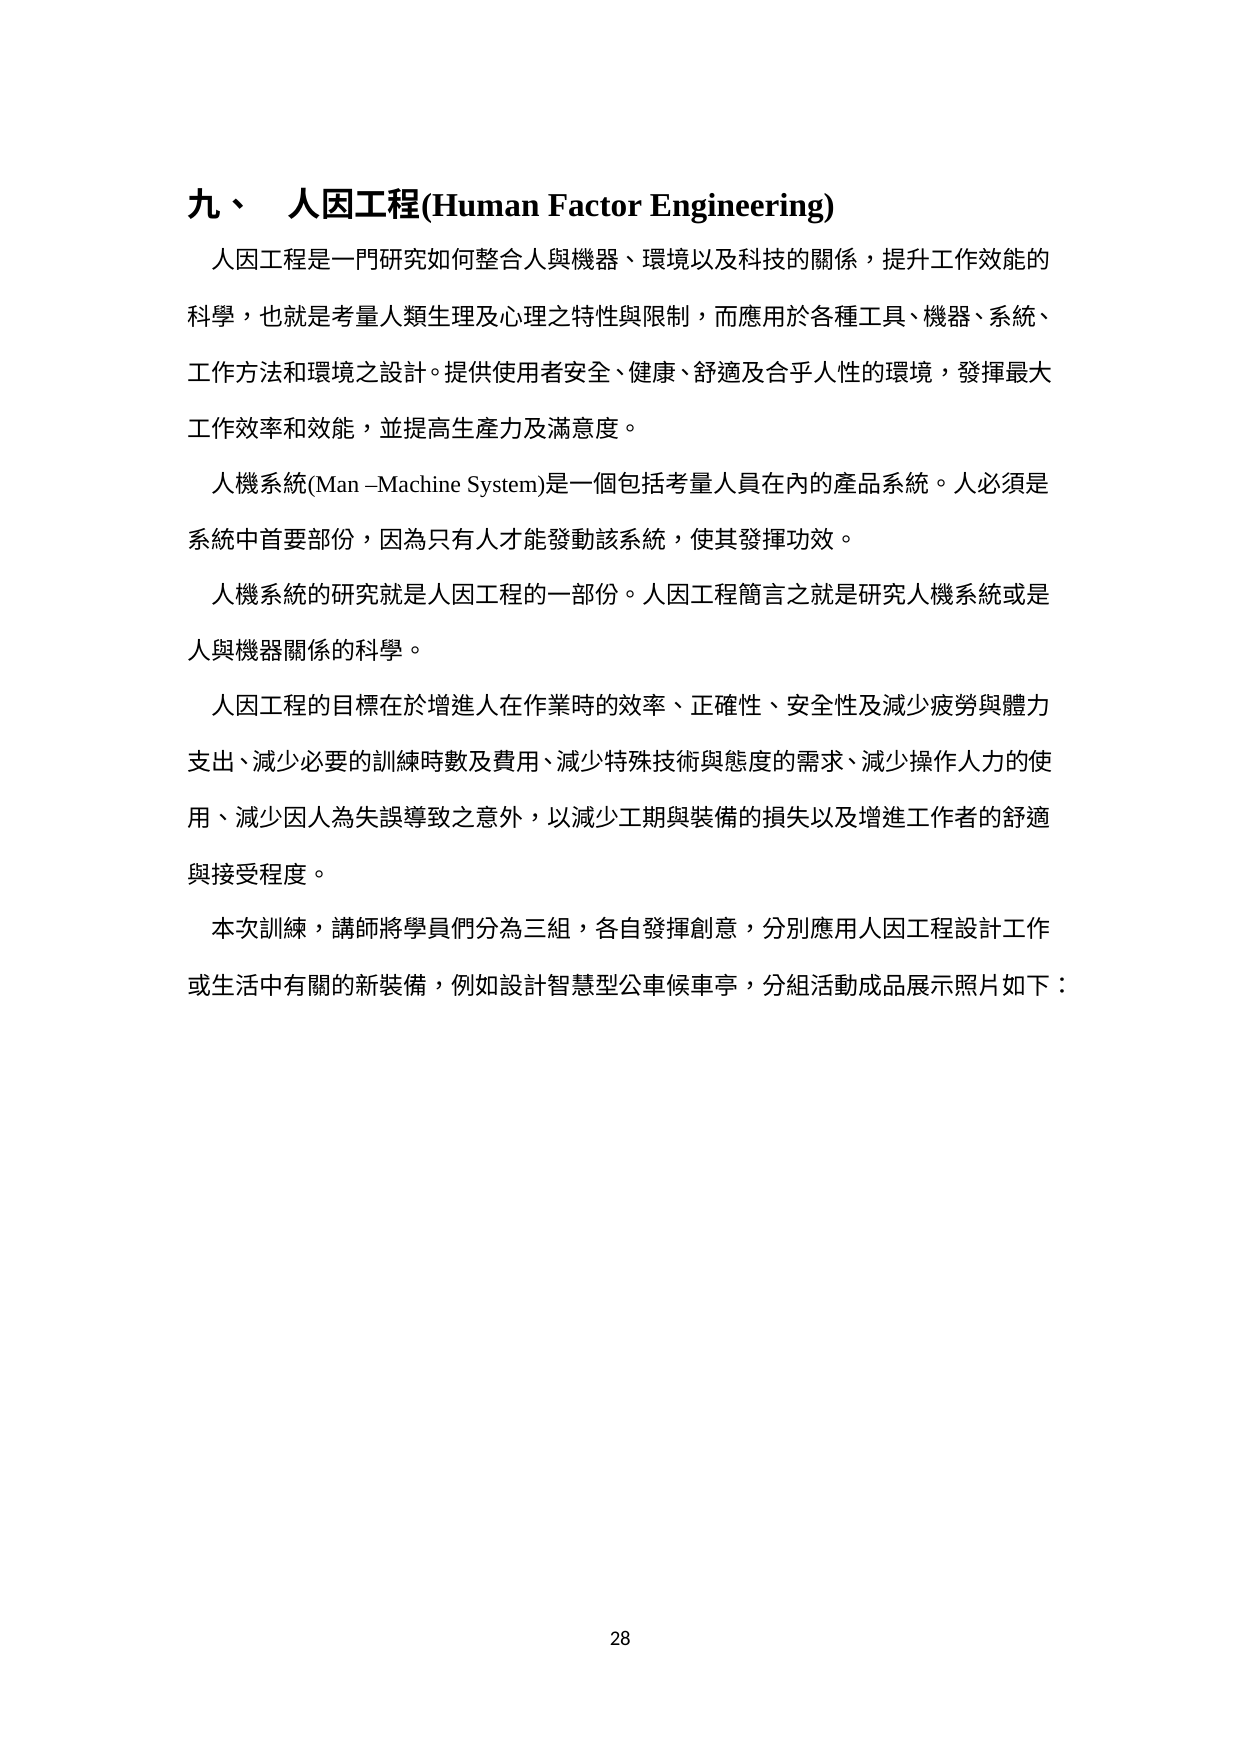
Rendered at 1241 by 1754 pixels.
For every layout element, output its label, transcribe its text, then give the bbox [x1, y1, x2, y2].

text 人因工程的目標在於增進人在作業時的效率、正確性、安全性及減少疲勞與體力支出、減少必要的訓練時數及費用、減少特殊技術與態度的需求、減少操作人力的使用、減少因人為失誤導致之意外，以減少工期與裝備的損失以及增進工作者的舒適與接受程度。 [187, 685, 1053, 891]
list 人因工程(Human Factor Engineering) [187, 164, 1053, 239]
text 本次訓練，講師將學員們分為三組，各自發揮創意，分別應用人因工程設計工作或生活中有關的新裝備，例如設計智慧型公車候車亭，分組活動成品展示照片如下： [187, 909, 1053, 1002]
text 人機系統(Man –Machine System)是一個包括考量人員在內的產品系統。人必須是系統中首要部份，因為只有人才能發動該系統，使其發揮功效。 [187, 463, 1053, 557]
text 人因工程是一門研究如何整合人與機器、環境以及科技的關係，提升工作效能的科學，也就是考量人類生理及心理之特性與限制，而應用於各種工具、機器、系統、工作方法和環境之設計。提供使用者安全、健康、舒適及合乎人性的環境，發揮最大工作效率和效能，並提高生產力及滿意度。 [187, 239, 1053, 446]
text 人機系統的研究就是人因工程的一部份。人因工程簡言之就是研究人機系統或是人與機器關係的科學。 [187, 574, 1053, 668]
